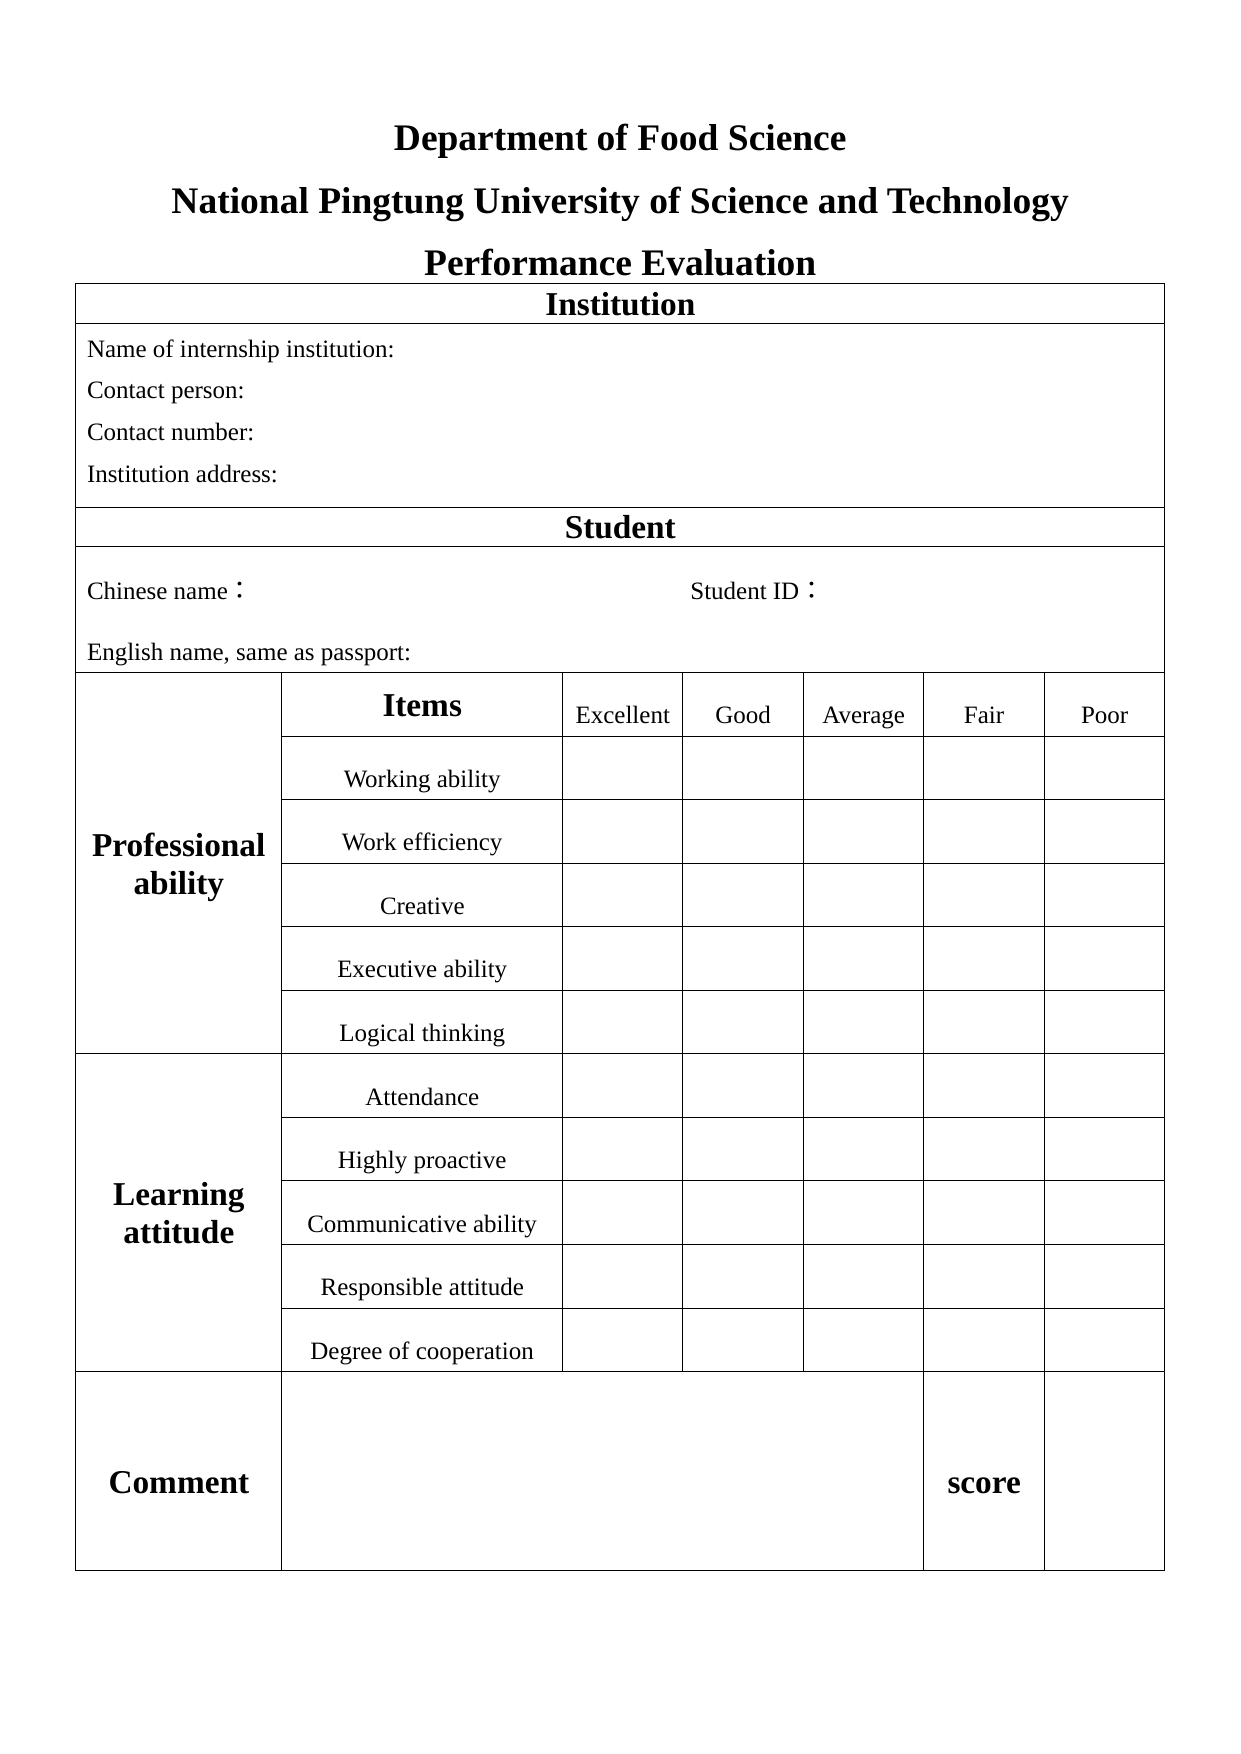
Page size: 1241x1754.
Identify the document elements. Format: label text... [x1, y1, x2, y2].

table_cell [924, 864, 1044, 926]
table_cell [1045, 991, 1164, 1053]
table_cell Communicative ability [282, 1181, 562, 1244]
table_cell [282, 1372, 923, 1570]
table_header Institution [76, 284, 1164, 323]
table_cell [683, 737, 803, 799]
text National Pingtung University of Science and Technology [75, 158, 1165, 221]
table_cell [683, 1054, 803, 1117]
table_cell score [924, 1372, 1044, 1570]
table_cell [1045, 864, 1164, 926]
table_cell [924, 1245, 1044, 1307]
table_cell [563, 864, 682, 926]
table_cell [804, 864, 923, 926]
table_cell [683, 864, 803, 926]
table_cell Chinese name： Student ID： English name, same as passport: [76, 547, 1164, 672]
table_cell [563, 1118, 682, 1180]
table_cell [563, 927, 682, 990]
table_cell Professional ability [76, 673, 281, 1053]
table_cell Attendance [282, 1054, 562, 1117]
table_cell [1045, 927, 1164, 990]
table_cell [924, 1181, 1044, 1244]
table_cell [563, 737, 682, 799]
table_cell [1045, 1372, 1164, 1570]
table_cell [804, 1245, 923, 1307]
table_cell [563, 800, 682, 863]
table_cell Degree of cooperation [282, 1309, 562, 1371]
table_cell [563, 1181, 682, 1244]
table_cell Work efficiency [282, 800, 562, 863]
table_cell [1045, 1245, 1164, 1307]
table_cell [1045, 1054, 1164, 1117]
table_cell [924, 1118, 1044, 1180]
table_cell Learning attitude [76, 1054, 281, 1371]
table_cell [804, 1309, 923, 1371]
table_cell Creative [282, 864, 562, 926]
table_cell [1045, 1309, 1164, 1371]
table_cell [1045, 1118, 1164, 1180]
table_cell [683, 927, 803, 990]
table_cell [683, 991, 803, 1053]
table_cell [804, 991, 923, 1053]
table_cell [563, 1245, 682, 1307]
table_cell Excellent [563, 673, 682, 736]
table_cell [804, 927, 923, 990]
table_cell Good [683, 673, 803, 736]
table_cell [804, 1181, 923, 1244]
table_cell [563, 1309, 682, 1371]
table_cell Items [282, 673, 562, 736]
table_cell Fair [924, 673, 1044, 736]
table_cell [924, 991, 1044, 1053]
table_cell [683, 1118, 803, 1180]
table_cell [804, 1118, 923, 1180]
table_cell Executive ability [282, 927, 562, 990]
text Department of Food Science [75, 96, 1165, 158]
table_cell [924, 1054, 1044, 1117]
table_cell Highly proactive [282, 1118, 562, 1180]
text Performance Evaluation [75, 221, 1165, 283]
table_cell Poor [1045, 673, 1164, 736]
table_cell [924, 800, 1044, 863]
table_cell [804, 1054, 923, 1117]
table_cell [924, 1309, 1044, 1371]
table_cell Working ability [282, 737, 562, 799]
table_cell Name of internship institution: Contact person: Contact number: Institution address: [76, 324, 1164, 507]
table_cell Responsible attitude [282, 1245, 562, 1307]
table_cell [683, 800, 803, 863]
table_cell [1045, 1181, 1164, 1244]
table_cell [924, 927, 1044, 990]
table_cell Student [76, 508, 1164, 546]
table_cell [563, 991, 682, 1053]
table_cell [1045, 800, 1164, 863]
table_cell [683, 1245, 803, 1307]
table_cell Logical thinking [282, 991, 562, 1053]
table_cell [683, 1309, 803, 1371]
table_cell [804, 800, 923, 863]
table_cell [1045, 737, 1164, 799]
table_cell Comment [76, 1372, 281, 1570]
table_cell [804, 737, 923, 799]
table_cell [683, 1181, 803, 1244]
table_cell [924, 737, 1044, 799]
table_cell [563, 1054, 682, 1117]
table_cell Average [804, 673, 923, 736]
